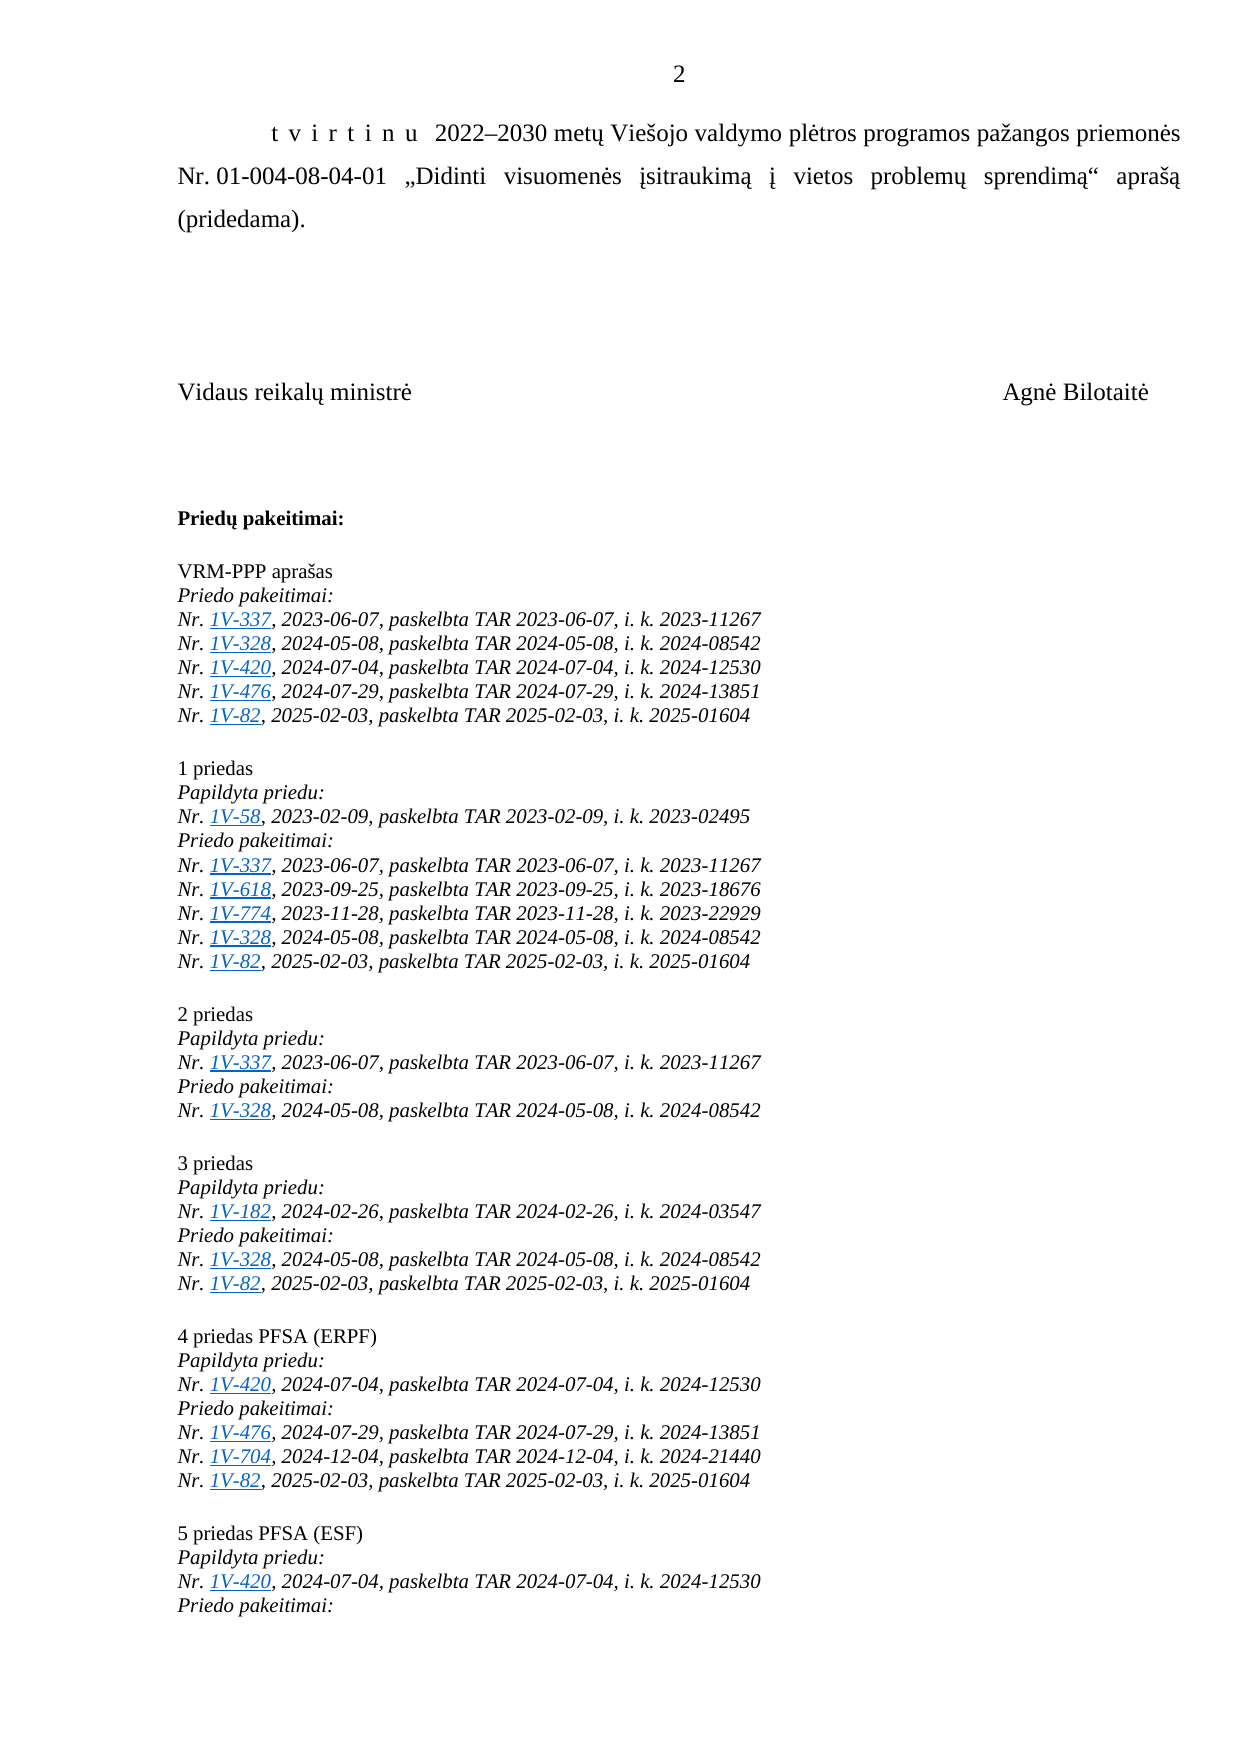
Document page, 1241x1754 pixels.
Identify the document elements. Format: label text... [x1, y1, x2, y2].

text Papildyta priedu: [177, 780, 1181, 804]
text Nr. 1V-420, 2024-07-04, paskelbta TAR 2024-07-04, i. k. 2024-12530 [177, 1569, 1181, 1593]
text Nr. 1V-476, 2024-07-29, paskelbta TAR 2024-07-29, i. k. 2024-13851 [177, 1420, 1181, 1444]
text Nr. 1V-774, 2023-11-28, paskelbta TAR 2023-11-28, i. k. 2023-22929 [177, 901, 1181, 925]
text Priedo pakeitimai: [177, 1593, 1181, 1617]
text 5 priedas PFSA (ESF) [177, 1521, 1181, 1545]
text 3 priedas [177, 1151, 1181, 1175]
text 1 priedas [177, 756, 1181, 780]
text 2 priedas [177, 1002, 1181, 1026]
text Vidaus reikalų ministrė Agnė Bilotaitė [177, 377, 1181, 406]
text Priedo pakeitimai: [177, 1074, 1181, 1098]
text Nr. 1V-82, 2025-02-03, paskelbta TAR 2025-02-03, i. k. 2025-01604 [177, 949, 1181, 973]
text Nr. 1V-420, 2024-07-04, paskelbta TAR 2024-07-04, i. k. 2024-12530 [177, 655, 1181, 679]
text tvirtinu 2022–2030 metų Viešojo valdymo plėtros programos pažangos priemonės Nr. 01-004-08-04-01 „Didinti visuomenės įsitraukimą į vietos problemų sprendimą“ aprašą (pridedama). [177, 118, 1181, 233]
text Priedo pakeitimai: [177, 583, 1181, 607]
text Papildyta priedu: [177, 1545, 1181, 1569]
text 4 priedas PFSA (ERPF) [177, 1324, 1181, 1348]
text Priedo pakeitimai: [177, 828, 1181, 852]
text VRM-PPP aprašas [177, 559, 1181, 583]
text Nr. 1V-328, 2024-05-08, paskelbta TAR 2024-05-08, i. k. 2024-08542 [177, 631, 1181, 655]
text Nr. 1V-618, 2023-09-25, paskelbta TAR 2023-09-25, i. k. 2023-18676 [177, 877, 1181, 901]
text Nr. 1V-337, 2023-06-07, paskelbta TAR 2023-06-07, i. k. 2023-11267 [177, 1050, 1181, 1074]
text Priedo pakeitimai: [177, 1223, 1181, 1247]
text Nr. 1V-328, 2024-05-08, paskelbta TAR 2024-05-08, i. k. 2024-08542 [177, 1098, 1181, 1122]
text Nr. 1V-476, 2024-07-29, paskelbta TAR 2024-07-29, i. k. 2024-13851 [177, 679, 1181, 703]
text Nr. 1V-82, 2025-02-03, paskelbta TAR 2025-02-03, i. k. 2025-01604 [177, 703, 1181, 727]
text Nr. 1V-337, 2023-06-07, paskelbta TAR 2023-06-07, i. k. 2023-11267 [177, 852, 1181, 877]
text Nr. 1V-337, 2023-06-07, paskelbta TAR 2023-06-07, i. k. 2023-11267 [177, 607, 1181, 631]
text Papildyta priedu: [177, 1026, 1181, 1050]
text Nr. 1V-58, 2023-02-09, paskelbta TAR 2023-02-09, i. k. 2023-02495 [177, 804, 1181, 828]
text Nr. 1V-704, 2024-12-04, paskelbta TAR 2024-12-04, i. k. 2024-21440 [177, 1444, 1181, 1468]
text Nr. 1V-182, 2024-02-26, paskelbta TAR 2024-02-26, i. k. 2024-03547 [177, 1199, 1181, 1223]
text Nr. 1V-328, 2024-05-08, paskelbta TAR 2024-05-08, i. k. 2024-08542 [177, 1247, 1181, 1271]
text Nr. 1V-82, 2025-02-03, paskelbta TAR 2025-02-03, i. k. 2025-01604 [177, 1468, 1181, 1492]
text Papildyta priedu: [177, 1348, 1181, 1372]
text Priedų pakeitimai: [177, 506, 1181, 530]
text Papildyta priedu: [177, 1175, 1181, 1199]
text Nr. 1V-328, 2024-05-08, paskelbta TAR 2024-05-08, i. k. 2024-08542 [177, 925, 1181, 949]
text Nr. 1V-420, 2024-07-04, paskelbta TAR 2024-07-04, i. k. 2024-12530 [177, 1372, 1181, 1396]
text Priedo pakeitimai: [177, 1396, 1181, 1420]
text Nr. 1V-82, 2025-02-03, paskelbta TAR 2025-02-03, i. k. 2025-01604 [177, 1271, 1181, 1295]
